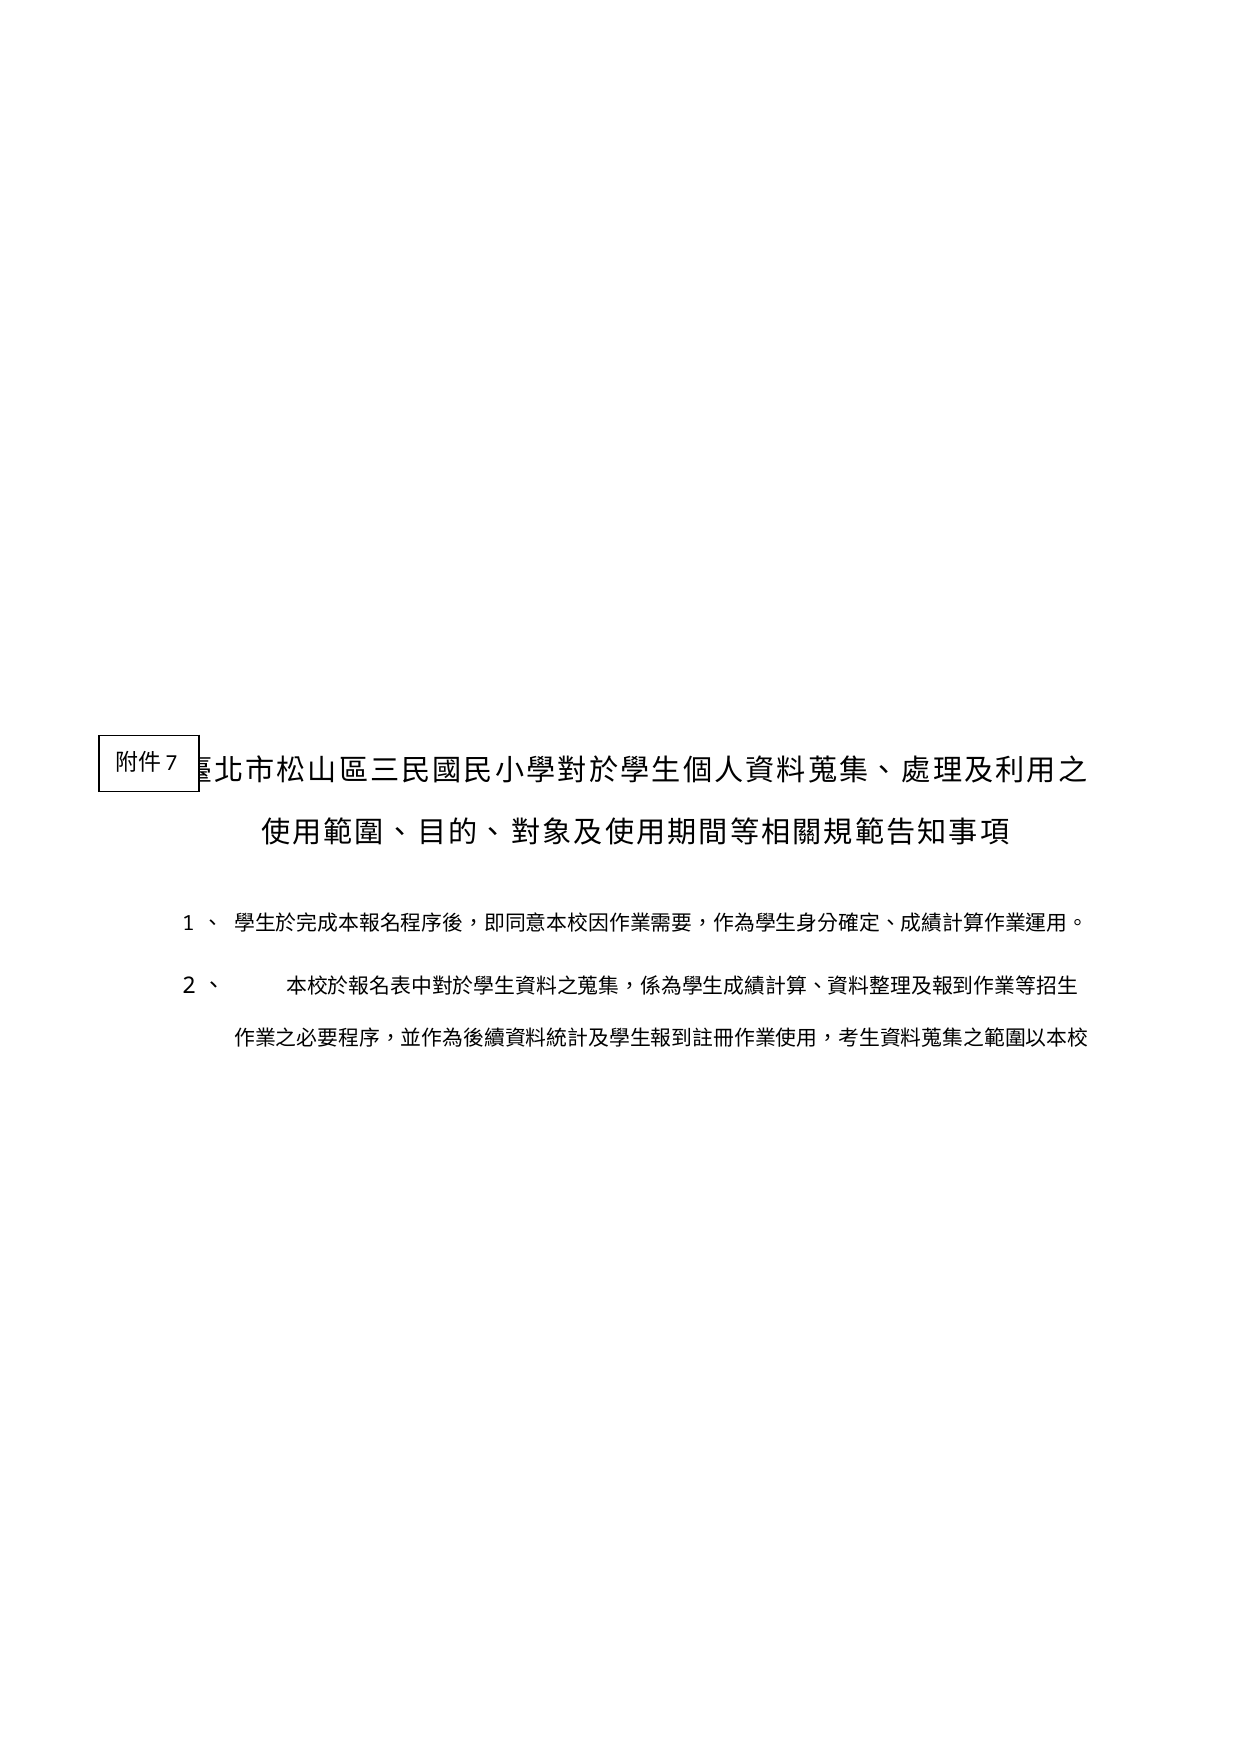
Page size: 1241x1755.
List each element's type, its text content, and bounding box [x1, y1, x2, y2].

text 附件7 [115, 743, 183, 777]
text 臺北市松山區三民國民小學對於學生個人資料蒐集、處理及利用之 [100, 736, 198, 791]
list 學生於完成本報名程序後，即同意本校因作業需要，作為學生身分確定、成績計算作業運用。 [182, 870, 1088, 932]
text 使用範圍、目的、對象及使用期間等相關規範告知事項 [182, 788, 1088, 851]
text 臺北市松山區三民國民小學對於學生個人資料蒐集、處理及利用之 [98, 726, 1088, 788]
list 本校於報名表中對於學生資料之蒐集，係為學生成績計算、資料整理及報到作業等招生作業之必要程序，並作為後續資料統計及學生報到註冊作業使用，考生資料蒐集之範圍以本校 [182, 932, 1088, 1057]
